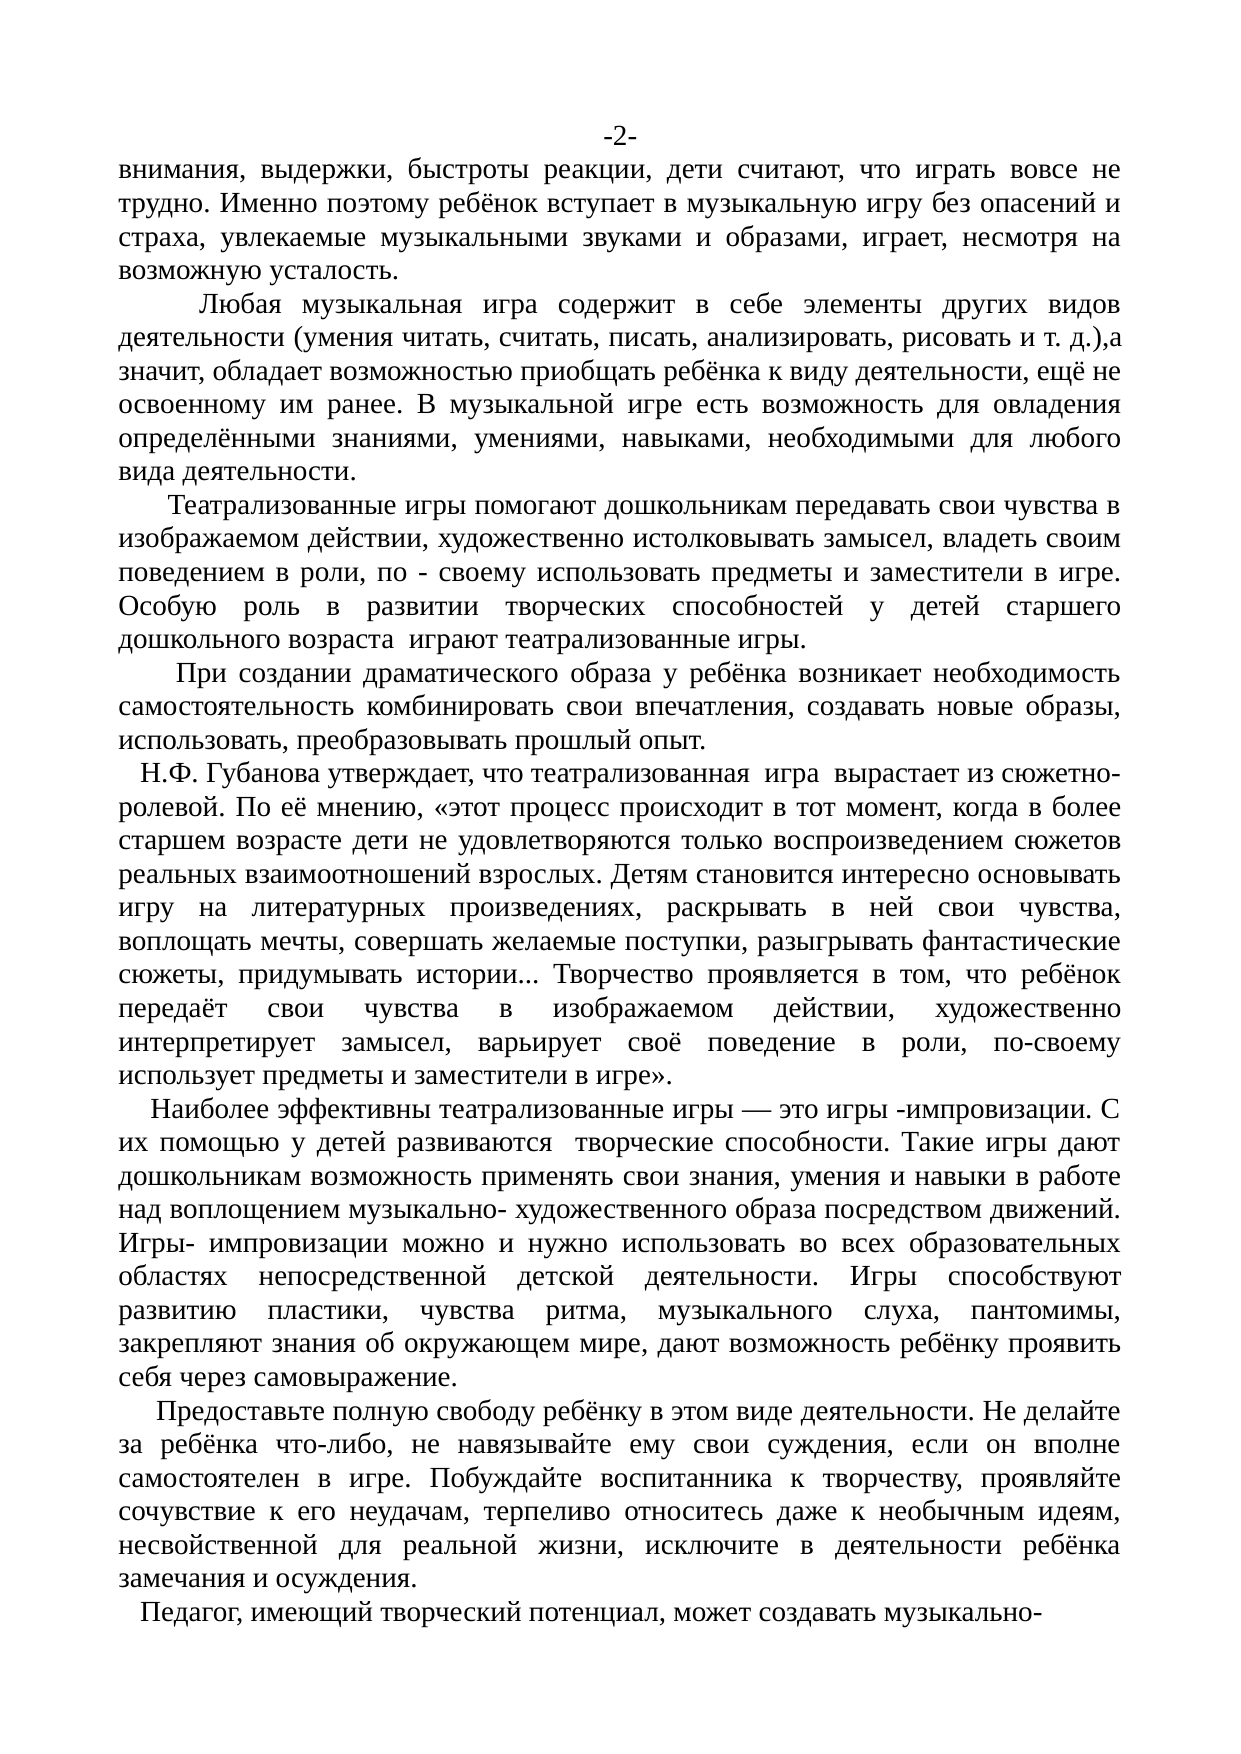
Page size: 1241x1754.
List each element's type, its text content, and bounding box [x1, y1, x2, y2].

text Любая музыкальная игра содержит в себе элементы других видов деятельности (умения читать, считать, писать, анализировать, рисовать и т. д.),а значит, обладает возможностью приобщать ребёнка к виду деятельности, ещё не освоенному им ранее. В музыкальной игре есть возможность для овладения определёнными знаниями, умениями, навыками, необходимыми для любого вида деятельности. [118, 286, 1122, 487]
text Наиболее эффективны театрализованные игры — это игры -импровизации. С их помощью у детей развиваются творческие способности. Такие игры дают дошкольникам возможность применять свои знания, умения и навыки в работе над воплощением музыкально- художественного образа посредством движений. Игры- импровизации можно и нужно использовать во всех образовательных областях непосредственной детской деятельности. Игры способствуют развитию пластики, чувства ритма, музыкального слуха, пантомимы, закрепляют знания об окружающем мире, дают возможность ребёнку проявить себя через самовыражение. [118, 1091, 1122, 1393]
text внимания, выдержки, быстроты реакции, дети считают, что играть вовсе не трудно. Именно поэтому ребёнок вступает в музыкальную игру без опасений и страха, увлекаемые музыкальными звуками и образами, играет, несмотря на возможную усталость. [118, 152, 1122, 286]
text Педагог, имеющий творческий потенциал, может создавать музыкально- [118, 1594, 1122, 1627]
text -2- [118, 118, 1122, 152]
text При создании драматического образа у ребёнка возникает необходимость самостоятельность комбинировать свои впечатления, создавать новые образы, использовать, преобразовывать прошлый опыт. [118, 655, 1122, 755]
text Предоставьте полную свободу ребёнку в этом виде деятельности. Не делайте за ребёнка что-либо, не навязывайте ему свои суждения, если он вполне самостоятелен в игре. Побуждайте воспитанника к творчеству, проявляйте сочувствие к его неудачам, терпеливо относитесь даже к необычным идеям, несвойственной для реальной жизни, исключите в деятельности ребёнка замечания и осуждения. [118, 1393, 1122, 1594]
text Н.Ф. Губанова утверждает, что театрализованная игра вырастает из сюжетно-ролевой. По её мнению, «этот процесс происходит в тот момент, когда в более старшем возрасте дети не удовлетворяются только воспроизведением сюжетов реальных взаимоотношений взрослых. Детям становится интересно основывать игру на литературных произведениях, раскрывать в ней свои чувства, воплощать мечты, совершать желаемые поступки, разыгрывать фантастические сюжеты, придумывать истории... Творчество проявляется в том, что ребёнок передаёт свои чувства в изображаемом действии, художественно интерпретирует замысел, варьирует своё поведение в роли, по-своему использует предметы и заместители в игре». [118, 755, 1122, 1091]
text Театрализованные игры помогают дошкольникам передавать свои чувства в изображаемом действии, художественно истолковывать замысел, владеть своим поведением в роли, по - своему использовать предметы и заместители в игре. Особую роль в развитии творческих способностей у детей старшего дошкольного возраста играют театрализованные игры. [118, 487, 1122, 655]
